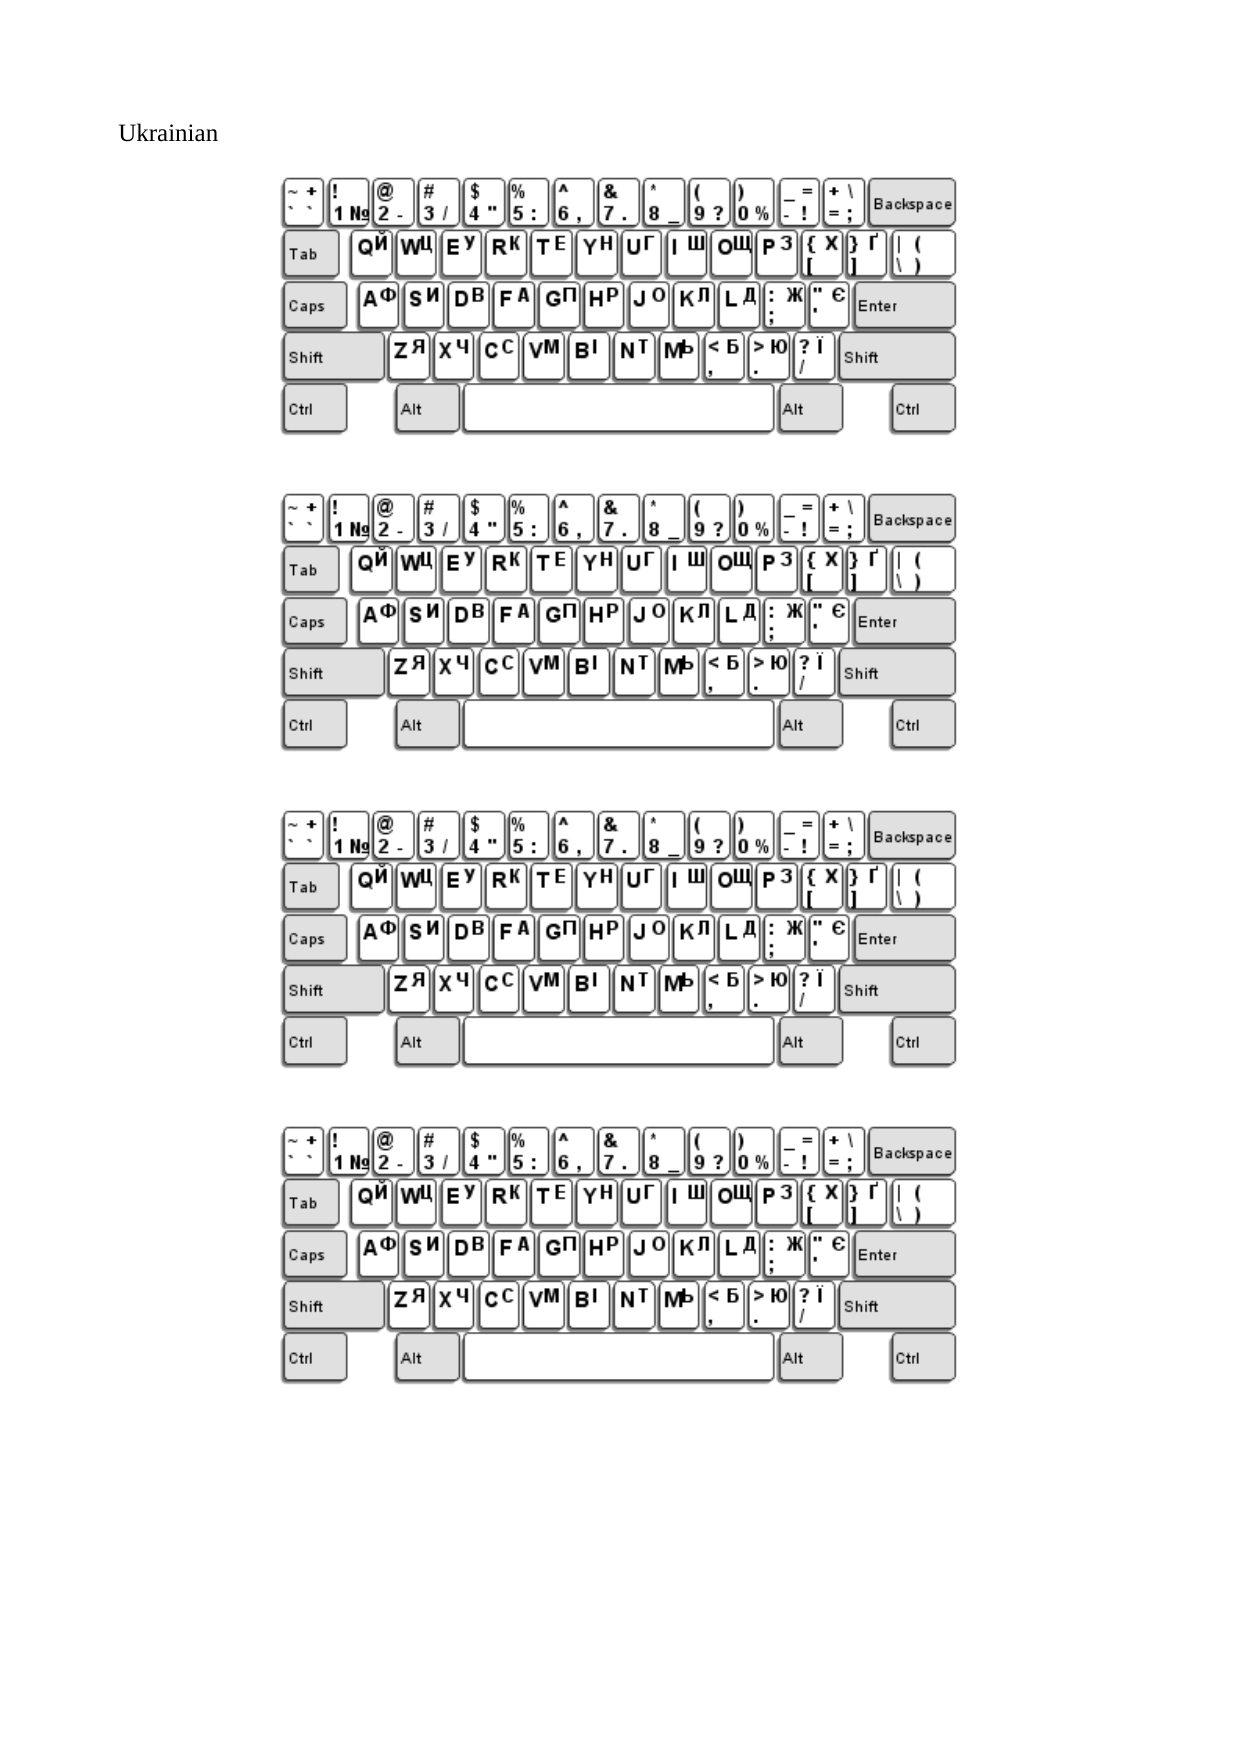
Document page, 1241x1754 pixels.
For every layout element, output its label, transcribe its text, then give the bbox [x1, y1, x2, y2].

picture [279, 1124, 961, 1389]
picture [279, 491, 961, 756]
picture [279, 808, 961, 1073]
picture [279, 175, 961, 440]
text Ukrainian [118, 118, 1122, 147]
